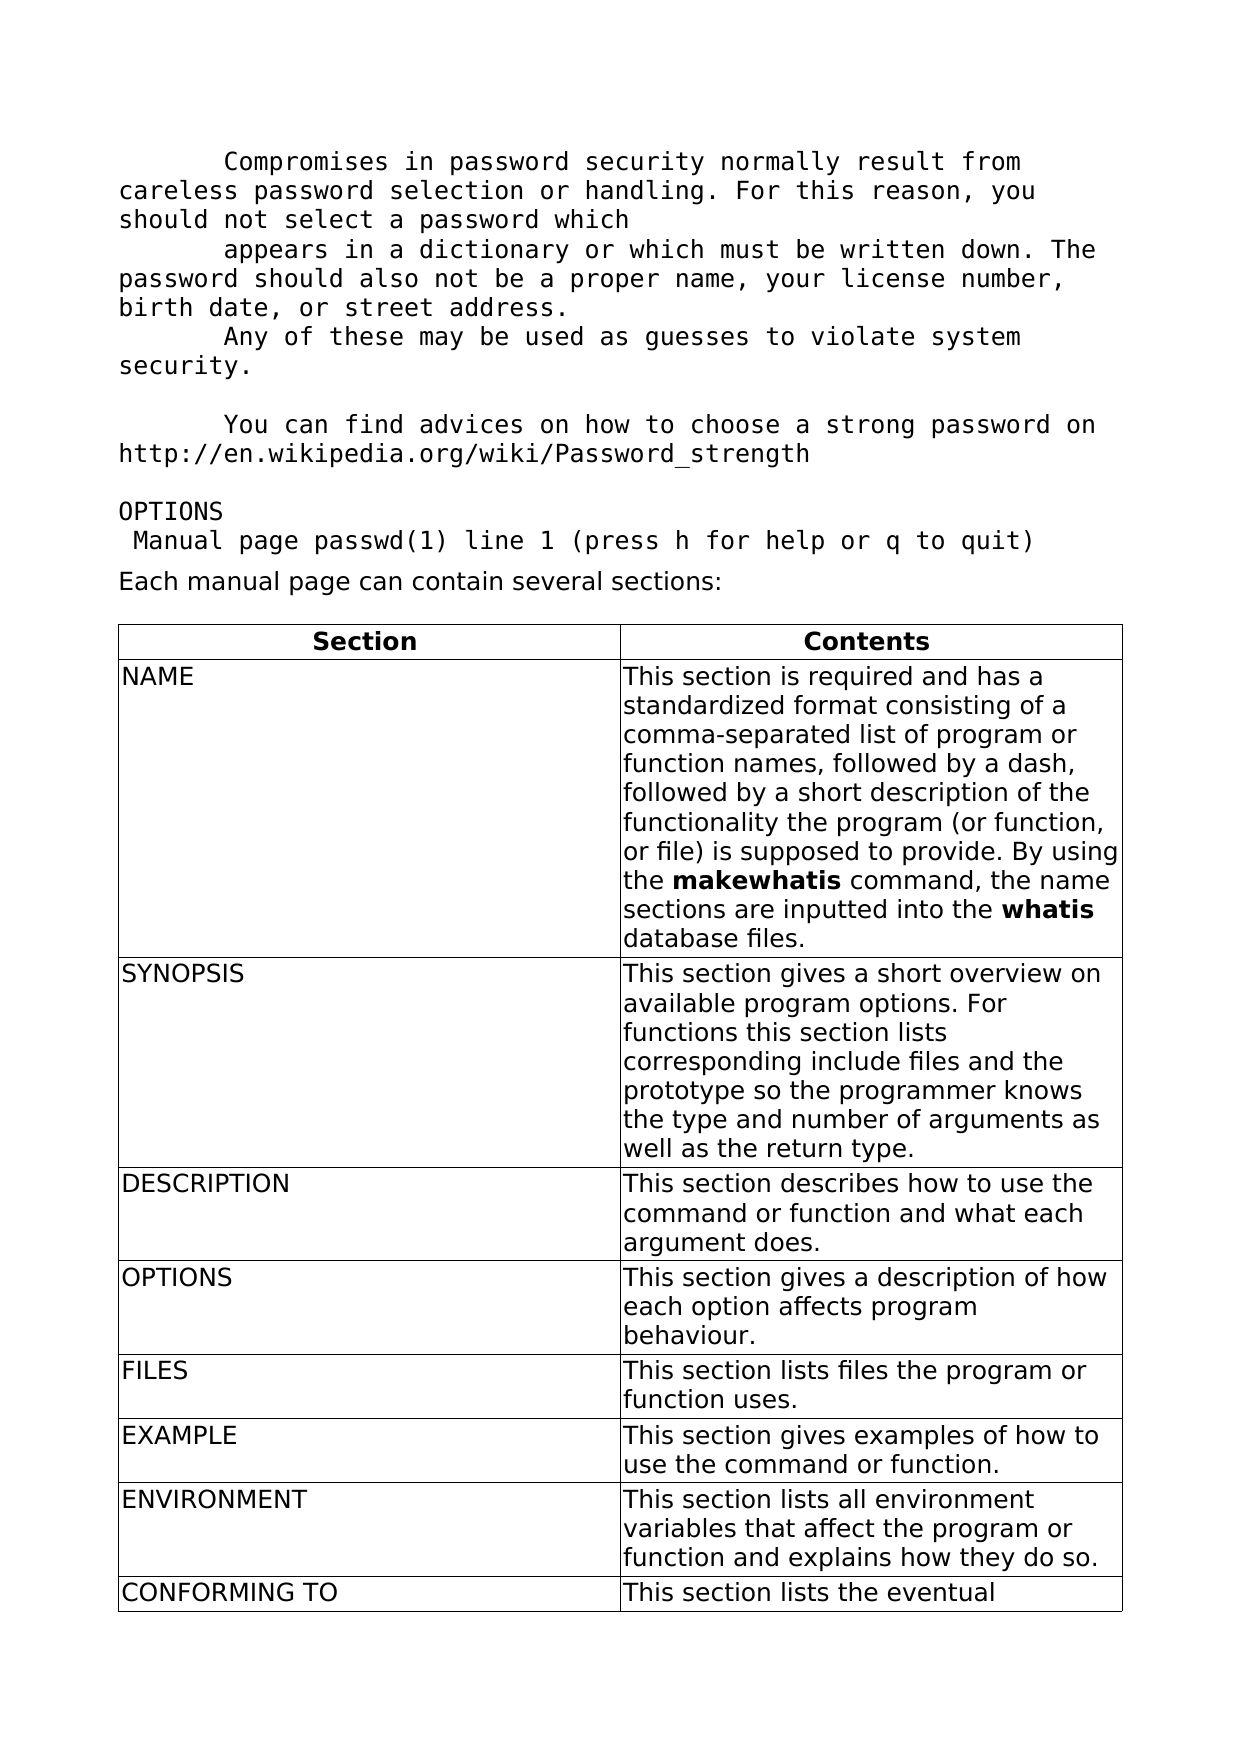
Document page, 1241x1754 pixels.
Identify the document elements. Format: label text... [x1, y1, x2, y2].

table_cell DESCRIPTION [119, 1168, 620, 1260]
table_cell This section gives a description of how each option affects program behaviour. [621, 1261, 1122, 1353]
table_cell This section lists the eventual [621, 1577, 1122, 1611]
table_cell This section lists files the program or function uses. [621, 1355, 1122, 1418]
table_cell SYNOPSIS [119, 958, 620, 1167]
text Compromises in password security normally result from careless password selection or handling. For this reason, you should not select a password which appears in a dictionary or which must be written down. The password should also not be a proper name, your license number, birth date, or street address. Any of these may be used as guesses to violate system security. You can find advices on how to choose a strong password on http://en.wikipedia.org/wiki/Password_strength OPTIONS Manual page passwd(1) line 1 (press h for help or q to quit) [118, 118, 1122, 556]
table_cell OPTIONS [119, 1261, 620, 1353]
table_cell This section describes how to use the command or function and what each argument does. [621, 1168, 1122, 1260]
table_cell This section lists all environment variables that affect the program or function and explains how they do so. [621, 1483, 1122, 1576]
table_cell FILES [119, 1355, 620, 1418]
table_cell EXAMPLE [119, 1419, 620, 1482]
table_cell This section is required and has a standardized format consisting of a comma-separated list of program or function names, followed by a dash, followed by a short description of the functionality the program (or function, or file) is supposed to provide. By using the makewhatis command, the name sections are inputted into the whatis database files. [621, 660, 1122, 957]
table_header Section [119, 625, 620, 659]
table_cell This section gives a short overview on available program options. For functions this section lists corresponding include files and the prototype so the programmer knows the type and number of arguments as well as the return type. [621, 958, 1122, 1167]
text Each manual page can contain several sections: [118, 567, 1122, 597]
table_cell CONFORMING TO [119, 1577, 620, 1611]
table_cell ENVIRONMENT [119, 1483, 620, 1576]
table_header Contents [621, 625, 1122, 659]
table_cell This section gives examples of how to use the command or function. [621, 1419, 1122, 1482]
table_cell NAME [119, 660, 620, 957]
